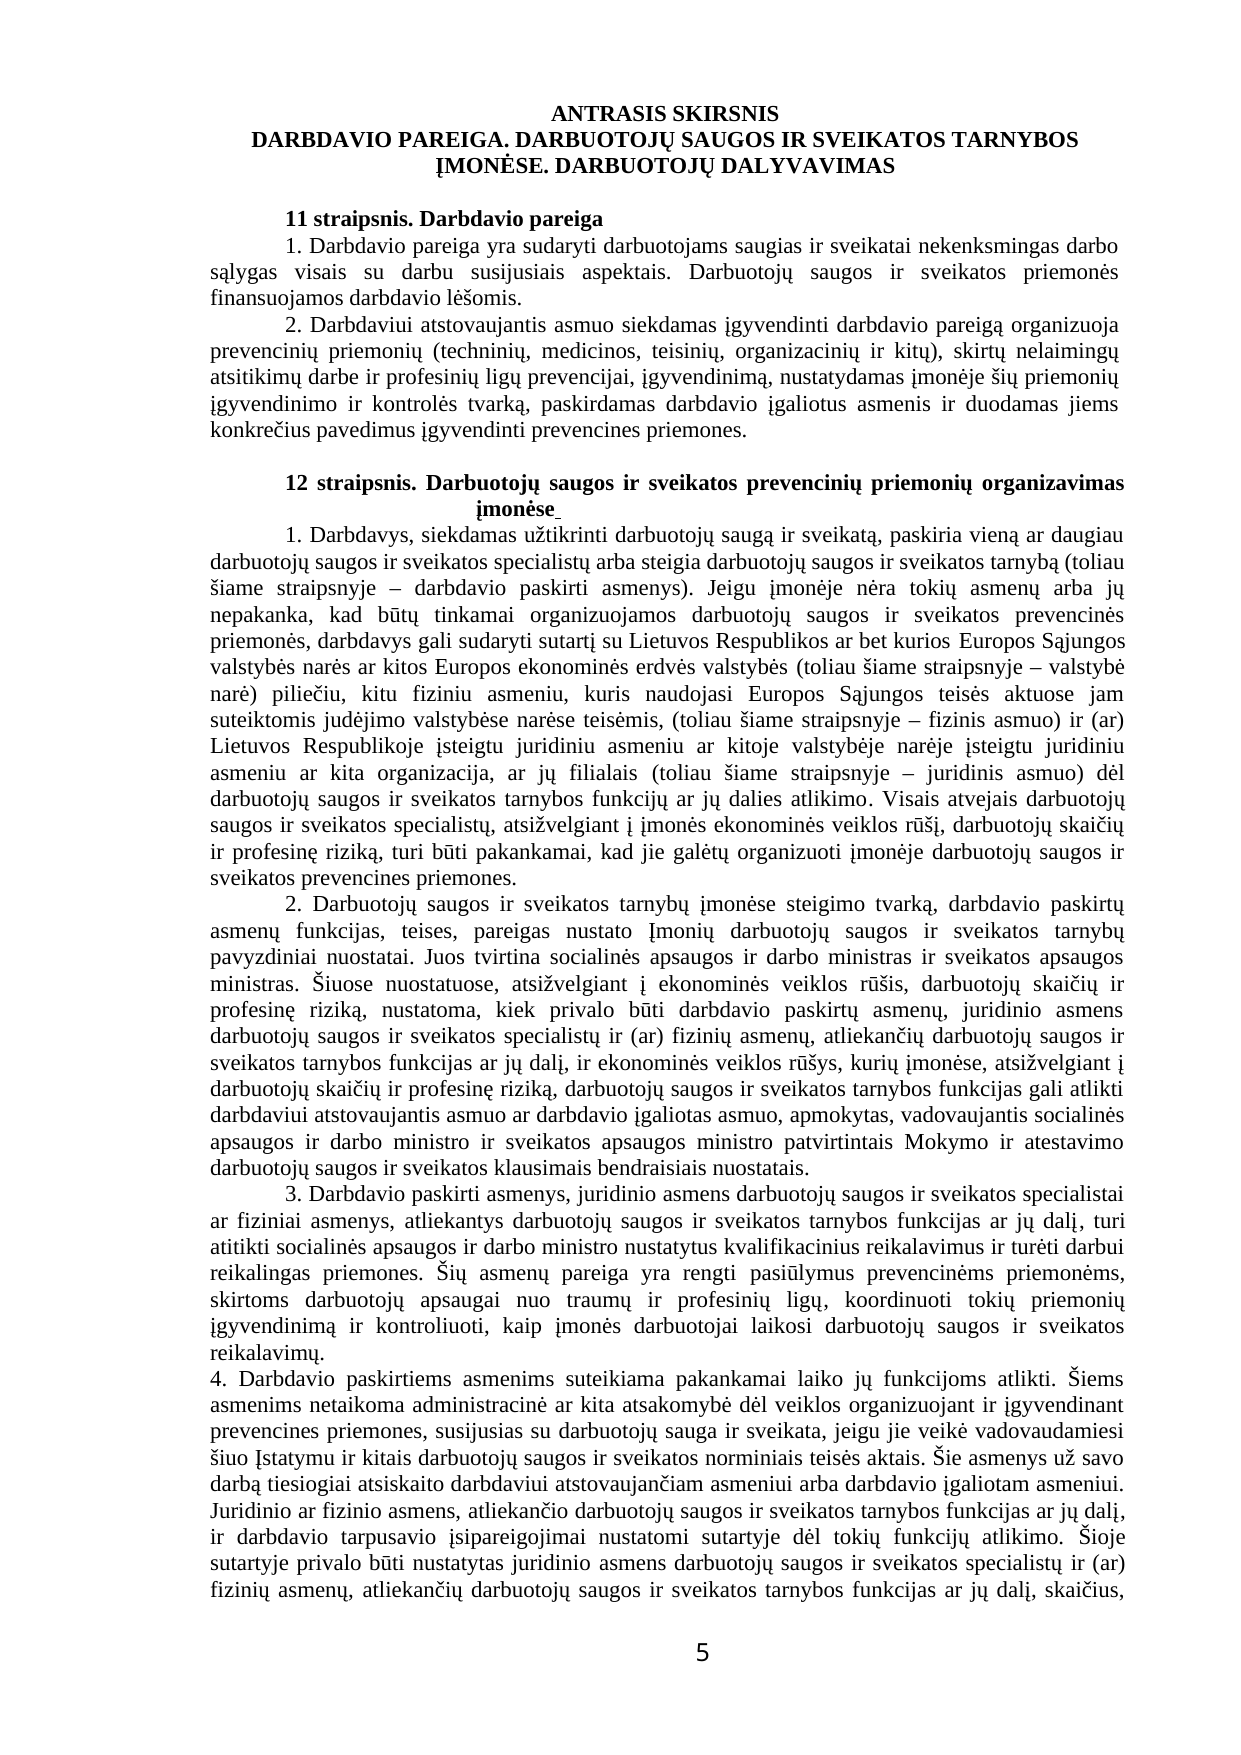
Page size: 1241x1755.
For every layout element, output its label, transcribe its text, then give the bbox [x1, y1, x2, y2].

text 2. Darbdaviui atstovaujantis asmuo siekdamas įgyvendinti darbdavio pareigą organizuoja prevencinių priemonių (techninių, medicinos, teisinių, organizacinių ir kitų), skirtų nelaimingų atsitikimų darbe ir profesinių ligų prevencijai, įgyvendinimą, nustatydamas įmonėje šių priemonių įgyvendinimo ir kontrolės tvarką, paskirdamas darbdavio įgaliotus asmenis ir duodamas jiems konkrečius pavedimus įgyvendinti prevencines priemones. [210, 311, 1120, 442]
text 11 straipsnis. Darbdavio pareiga [210, 205, 1120, 232]
text 1. Darbdavys, siekdamas užtikrinti darbuotojų saugą ir sveikatą, paskiria vieną ar daugiau darbuotojų saugos ir sveikatos specialistų arba steigia darbuotojų saugos ir sveikatos tarnybą (toliau šiame straipsnyje – darbdavio paskirti asmenys). Jeigu įmonėje nėra tokių asmenų arba jų nepakanka, kad būtų tinkamai organizuojamos darbuotojų saugos ir sveikatos prevencinės priemonės, darbdavys gali sudaryti sutartį su Lietuvos Respublikos ar bet kurios Europos Sąjungos valstybės narės ar kitos Europos ekonominės erdvės valstybės (toliau šiame straipsnyje – valstybė narė) piliečiu, kitu fiziniu asmeniu, kuris naudojasi Europos Sąjungos teisės aktuose jam suteiktomis judėjimo valstybėse narėse teisėmis, (toliau šiame straipsnyje – fizinis asmuo) ir (ar) Lietuvos Respublikoje įsteigtu juridiniu asmeniu ar kitoje valstybėje narėje įsteigtu juridiniu asmeniu ar kita organizacija, ar jų filialais (toliau šiame straipsnyje – juridinis asmuo) dėl darbuotojų saugos ir sveikatos tarnybos funkcijų ar jų dalies atlikimo. Visais atvejais darbuotojų saugos ir sveikatos specialistų, atsižvelgiant į įmonės ekonominės veiklos rūšį, darbuotojų skaičių ir profesinę riziką, turi būti pakankamai, kad jie galėtų organizuoti įmonėje darbuotojų saugos ir sveikatos prevencines priemones. [210, 522, 1126, 891]
text 12 straipsnis. Darbuotojų saugos ir sveikatos prevencinių priemonių organizavimas įmonėse [285, 469, 1126, 522]
text 3. Darbdavio paskirti asmenys, juridinio asmens darbuotojų saugos ir sveikatos specialistai ar fiziniai asmenys, atliekantys darbuotojų saugos ir sveikatos tarnybos funkcijas ar jų dalį, turi atitikti socialinės apsaugos ir darbo ministro nustatytus kvalifikacinius reikalavimus ir turėti darbui reikalingas priemones. Šių asmenų pareiga yra rengti pasiūlymus prevencinėms priemonėms, skirtoms darbuotojų apsaugai nuo traumų ir profesinių ligų, koordinuoti tokių priemonių įgyvendinimą ir kontroliuoti, kaip įmonės darbuotojai laikosi darbuotojų saugos ir sveikatos reikalavimų. [210, 1180, 1126, 1365]
text 1. Darbdavio pareiga yra sudaryti darbuotojams saugias ir sveikatai nekenksmingas darbo sąlygas visais su darbu susijusiais aspektais. Darbuotojų saugos ir sveikatos priemonės finansuojamos darbdavio lėšomis. [210, 232, 1120, 311]
text ANTRASIS SKIRSNIS [210, 100, 1120, 126]
text 2. Darbuotojų saugos ir sveikatos tarnybų įmonėse steigimo tvarką, darbdavio paskirtų asmenų funkcijas, teises, pareigas nustato Įmonių darbuotojų saugos ir sveikatos tarnybų pavyzdiniai nuostatai. Juos tvirtina socialinės apsaugos ir darbo ministras ir sveikatos apsaugos ministras. Šiuose nuostatuose, atsižvelgiant į ekonominės veiklos rūšis, darbuotojų skaičių ir profesinę riziką, nustatoma, kiek privalo būti darbdavio paskirtų asmenų, juridinio asmens darbuotojų saugos ir sveikatos specialistų ir (ar) fizinių asmenų, atliekančių darbuotojų saugos ir sveikatos tarnybos funkcijas ar jų dalį, ir ekonominės veiklos rūšys, kurių įmonėse, atsižvelgiant į darbuotojų skaičių ir profesinę riziką, darbuotojų saugos ir sveikatos tarnybos funkcijas gali atlikti darbdaviui atstovaujantis asmuo ar darbdavio įgaliotas asmuo, apmokytas, vadovaujantis socialinės apsaugos ir darbo ministro ir sveikatos apsaugos ministro patvirtintais Mokymo ir atestavimo darbuotojų saugos ir sveikatos klausimais bendraisiais nuostatais. [210, 891, 1126, 1180]
text 4. Darbdavio paskirtiems asmenims suteikiama pakankamai laiko jų funkcijoms atlikti. Šiems asmenims netaikoma administracinė ar kita atsakomybė dėl veiklos organizuojant ir įgyvendinant prevencines priemones, susijusias su darbuotojų sauga ir sveikata, jeigu jie veikė vadovaudamiesi šiuo Įstatymu ir kitais darbuotojų saugos ir sveikatos norminiais teisės aktais. Šie asmenys už savo darbą tiesiogiai atsiskaito darbdaviui atstovaujančiam asmeniui arba darbdavio įgaliotam asmeniui. Juridinio ar fizinio asmens, atliekančio darbuotojų saugos ir sveikatos tarnybos funkcijas ar jų dalį, ir darbdavio tarpusavio įsipareigojimai nustatomi sutartyje dėl tokių funkcijų atlikimo. Šioje sutartyje privalo būti nustatytas juridinio asmens darbuotojų saugos ir sveikatos specialistų ir (ar) fizinių asmenų, atliekančių darbuotojų saugos ir sveikatos tarnybos funkcijas ar jų dalį, skaičius, [210, 1365, 1126, 1602]
text DARBDAVIO PAREIGA. DARBUOTOJŲ SAUGOS IR SVEIKATOS TARNYBOS ĮMONĖSE. DARBUOTOJŲ DALYVAVIMAS [210, 126, 1120, 179]
